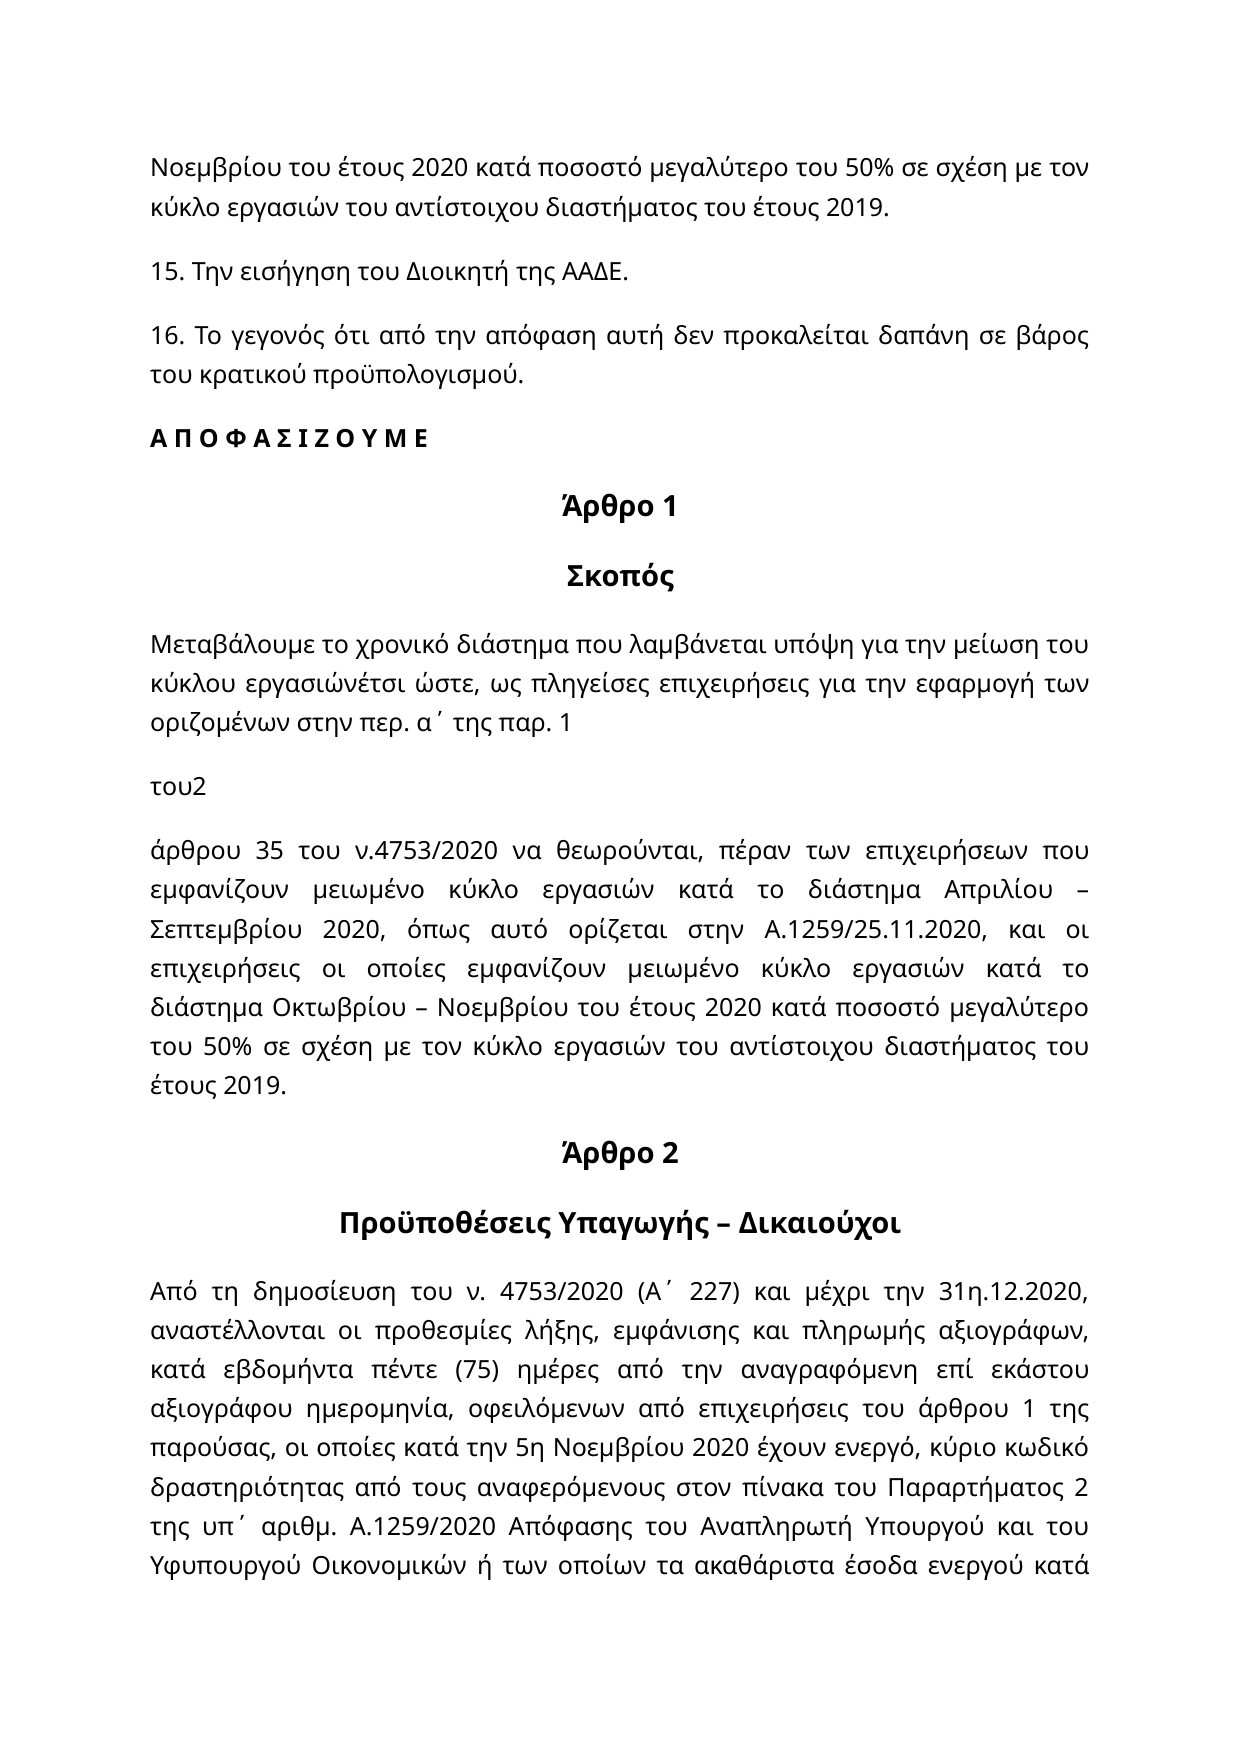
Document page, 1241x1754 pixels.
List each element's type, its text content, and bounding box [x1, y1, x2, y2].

text άρθρου 35 του ν.4753/2020 να θεωρούνται, πέραν των επιχειρήσεων που εμφανίζουν μειωμένο κύκλο εργασιών κατά το διάστημα Απριλίου – Σεπτεμβρίου 2020, όπως αυτό ορίζεται στην Α.1259/25.11.2020, και οι επιχειρήσεις οι οποίες εμφανίζουν μειωμένο κύκλο εργασιών κατά το διάστημα Οκτωβρίου – Νοεμβρίου του έτους 2020 κατά ποσοστό μεγαλύτερο του 50% σε σχέση με τον κύκλο εργασιών του αντίστοιχου διαστήματος του έτους 2019. [150, 833, 1090, 1102]
subtitle Άρθρο 2 [150, 1132, 1090, 1172]
text 15. Την εισήγηση του Διοικητή της ΑΑΔΕ. [150, 253, 1090, 287]
text Νοεμβρίου του έτους 2020 κατά ποσοστό μεγαλύτερο του 50% σε σχέση με τον κύκλο εργασιών του αντίστοιχου διαστήματος του έτους 2019. [150, 150, 1090, 223]
subtitle Άρθρο 1 [150, 485, 1090, 525]
subtitle Σκοπός [150, 556, 1090, 595]
text Α Π Ο Φ Α Σ Ι Ζ Ο Υ Μ Ε [150, 421, 1090, 455]
subtitle Προϋποθέσεις Υπαγωγής – Δικαιούχοι [150, 1203, 1090, 1242]
text 16. Το γεγονός ότι από την απόφαση αυτή δεν προκαλείται δαπάνη σε βάρος του κρατικού προϋπολογισμού. [150, 317, 1090, 391]
text Από τη δημοσίευση του ν. 4753/2020 (Α΄ 227) και μέχρι την 31η.12.2020, αναστέλλονται οι προθεσμίες λήξης, εμφάνισης και πληρωμής αξιογράφων, κατά εβδομήντα πέντε (75) ημέρες από την αναγραφόμενη επί εκάστου αξιογράφου ημερομηνία, οφειλόμενων από επιχειρήσεις του άρθρου 1 της παρούσας, οι οποίες κατά την 5η Νοεμβρίου 2020 έχουν ενεργό, κύριο κωδικό δραστηριότητας από τους αναφερόμενους στον πίνακα του Παραρτήματος 2 της υπ΄ αριθμ. Α.1259/2020 Απόφασης του Αναπληρωτή Υπουργού και του Υφυπουργού Οικονομικών ή των οποίων τα ακαθάριστα έσοδα ενεργού κατά [150, 1273, 1090, 1582]
text του2 [150, 769, 1090, 803]
text Μεταβάλουμε το χρονικό διάστημα που λαμβάνεται υπόψη για την μείωση του κύκλου εργασιώνέτσι ώστε, ως πληγείσες επιχειρήσεις για την εφαρμογή των οριζομένων στην περ. α΄ της παρ. 1 [150, 626, 1090, 739]
